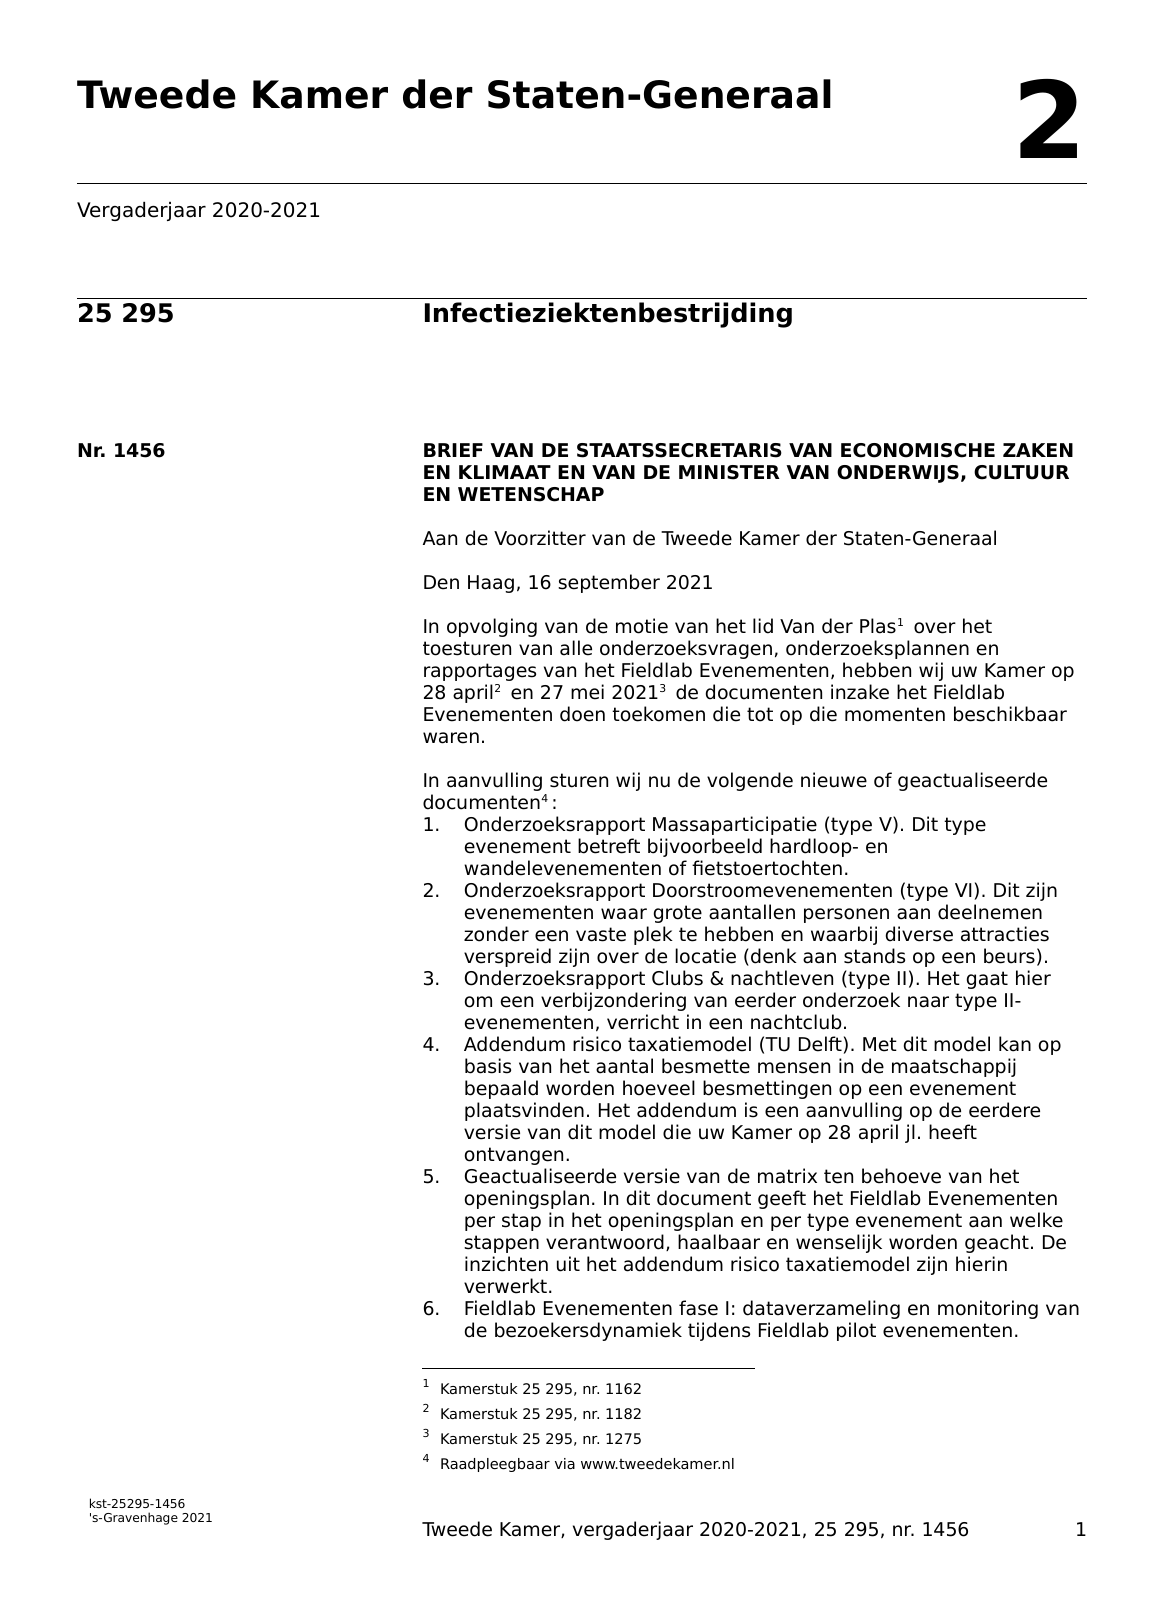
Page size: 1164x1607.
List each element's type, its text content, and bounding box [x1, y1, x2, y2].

text 4. Addendum risico taxatiemodel (TU Delft). Met dit model kan op basis van het aantal besmette mensen in de maatschappij bepaald worden hoeveel besmettingen op een evenement plaatsvinden. Het addendum is een aanvulling op de eerdere versie van dit model die uw Kamer op 28 april jl. heeft ontvangen. [422, 1034, 1087, 1166]
subtitle Nr. 1456 BRIEF VAN DE STAATSSECRETARIS VAN ECONOMISCHE ZAKEN EN KLIMAAT EN VAN DE MINISTER VAN ONDERWIJS, CULTUUR EN WETENSCHAP [77, 440, 1087, 506]
text Aan de Voorzitter van de Tweede Kamer der Staten-Generaal [422, 528, 1087, 550]
text Kamerstuk 25 295, nr. 1275 [422, 1427, 1087, 1449]
table_header Tweede Kamer der Staten-Generaal [77, 59, 886, 183]
text Kamerstuk 25 295, nr. 1182 [422, 1402, 1087, 1424]
text 3. Onderzoeksrapport Clubs & nachtleven (type II). Het gaat hier om een verbijzondering van eerder onderzoek naar type II-evenementen, verricht in een nachtclub. [422, 968, 1087, 1034]
text 5. Geactualiseerde versie van de matrix ten behoeve van het openingsplan. In dit document geeft het Fieldlab Evenementen per stap in het openingsplan en per type evenement aan welke stappen verantwoord, haalbaar en wenselijk worden geacht. De inzichten uit het addendum risico taxatiemodel zijn hierin verwerkt. [422, 1166, 1087, 1298]
text kst-25295-1456 [88, 1497, 323, 1511]
text 6. Fieldlab Evenementen fase I: dataverzameling en monitoring van de bezoekersdynamiek tijdens Fieldlab pilot evenementen. [422, 1298, 1087, 1342]
subtitle 25 295 Infectieziektenbestrijding [77, 299, 1087, 329]
text In aanvulling sturen wij nu de volgende nieuwe of geactualiseerde documenten: [422, 770, 1087, 814]
text Raadpleegbaar via www.tweedekamer.nl [422, 1452, 1087, 1474]
text 1. Onderzoeksrapport Massaparticipatie (type V). Dit type evenement betreft bijvoorbeeld hardloop- en wandelevenementen of fietstoertochten. [422, 814, 1087, 880]
text 's-Gravenhage 2021 [88, 1511, 323, 1525]
text Den Haag, 16 september 2021 [422, 572, 1087, 594]
table_header 2 [886, 59, 1087, 183]
text Kamerstuk 25 295, nr. 1162 [422, 1377, 1087, 1399]
table_cell Vergaderjaar 2020-2021 [77, 184, 1087, 298]
text 2. Onderzoeksrapport Doorstroomevenementen (type VI). Dit zijn evenementen waar grote aantallen personen aan deelnemen zonder een vaste plek te hebben en waarbij diverse attracties verspreid zijn over de locatie (denk aan stands op een beurs). [422, 880, 1087, 968]
text In opvolging van de motie van het lid Van der Plas over het toesturen van alle onderzoeksvragen, onderzoeksplannen en rapportages van het Fieldlab Evenementen, hebben wij uw Kamer op 28 april en 27 mei 2021 de documenten inzake het Fieldlab Evenementen doen toekomen die tot op die momenten beschikbaar waren. [422, 616, 1087, 748]
